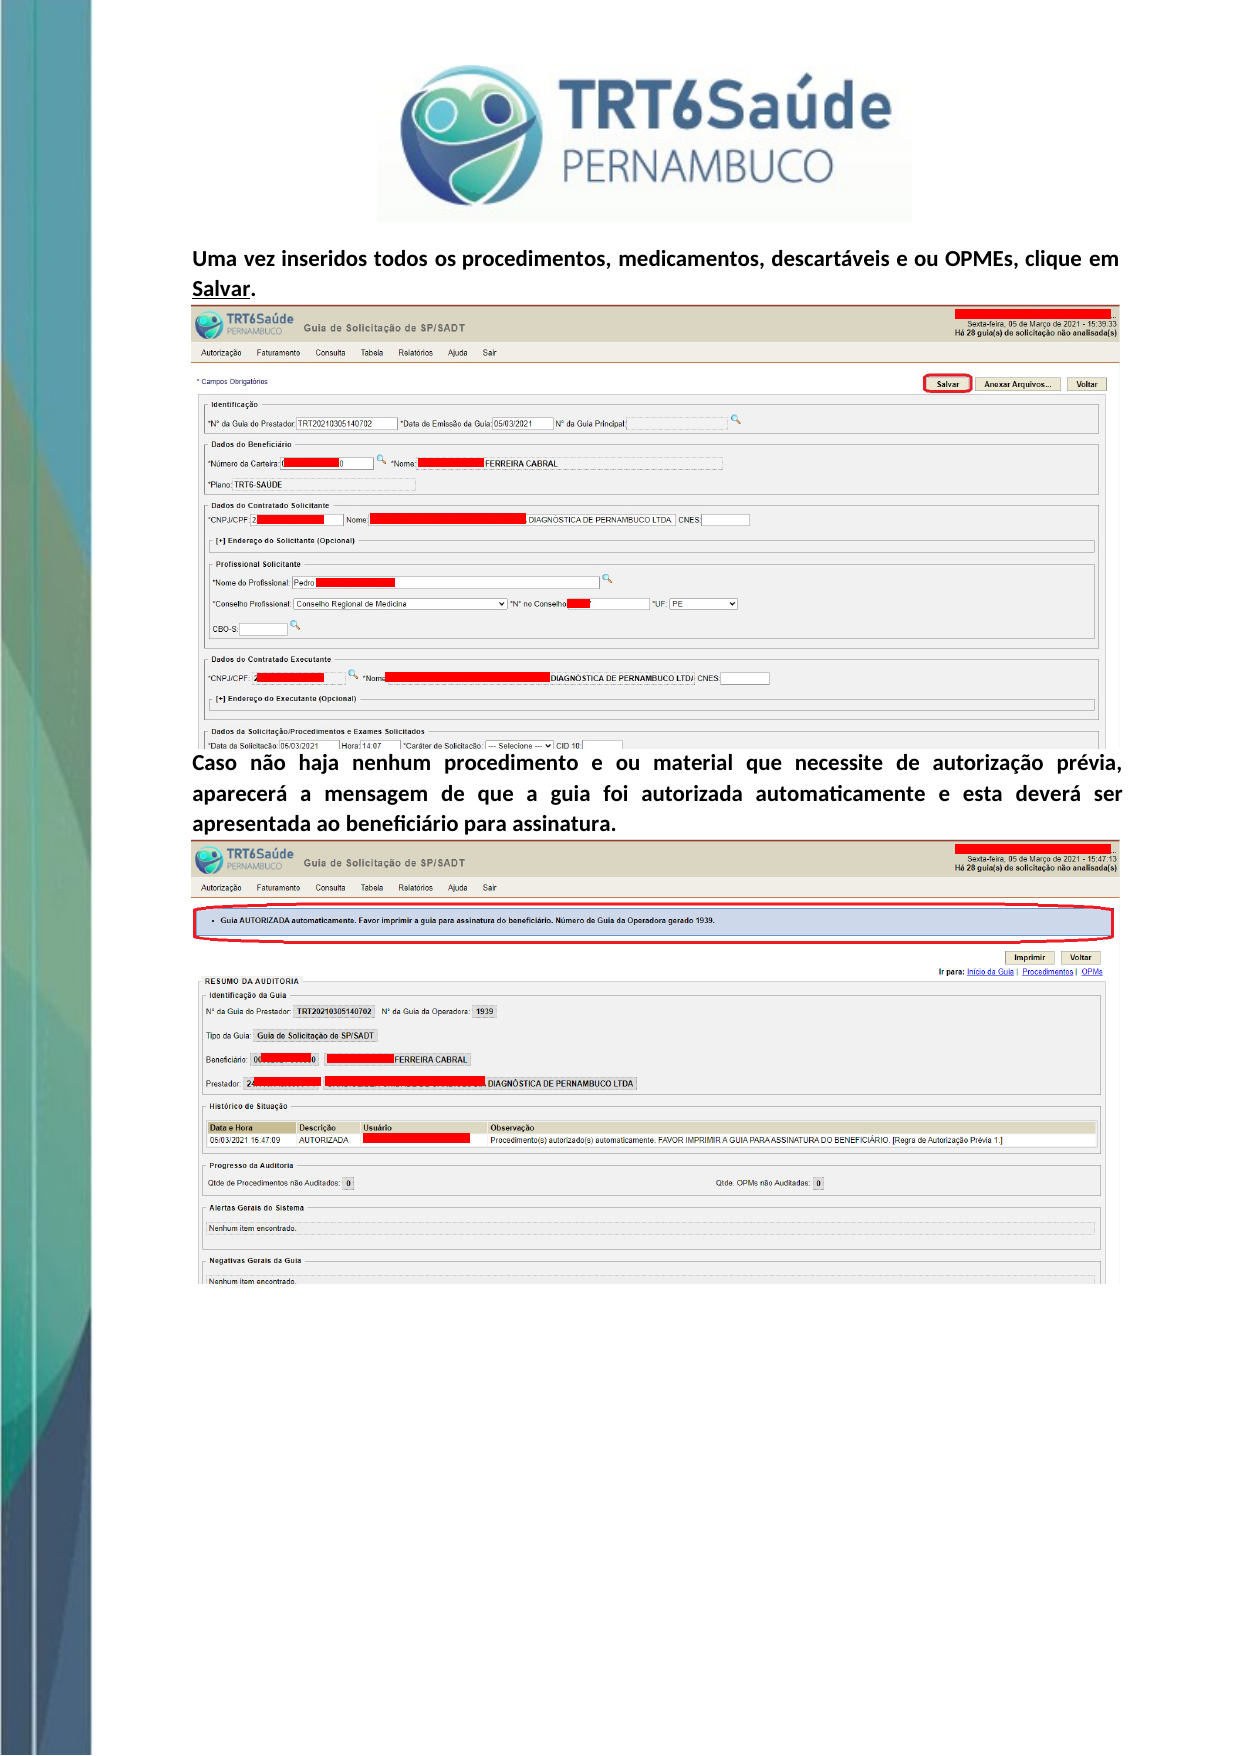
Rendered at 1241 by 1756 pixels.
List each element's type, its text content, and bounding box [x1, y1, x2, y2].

text Uma vez inseridos todos os procedimentos, medicamentos, descartáveis e ou OPMEs, clique em Salvar. [192, 244, 1134, 302]
text Caso não haja nenhum procedimento e ou material que necessite de autorização prévia, aparecerá a mensagem de que a guia foi autorizada automaticamente e esta deverá ser apresentada ao beneficiário para assinatura. [192, 748, 1123, 837]
